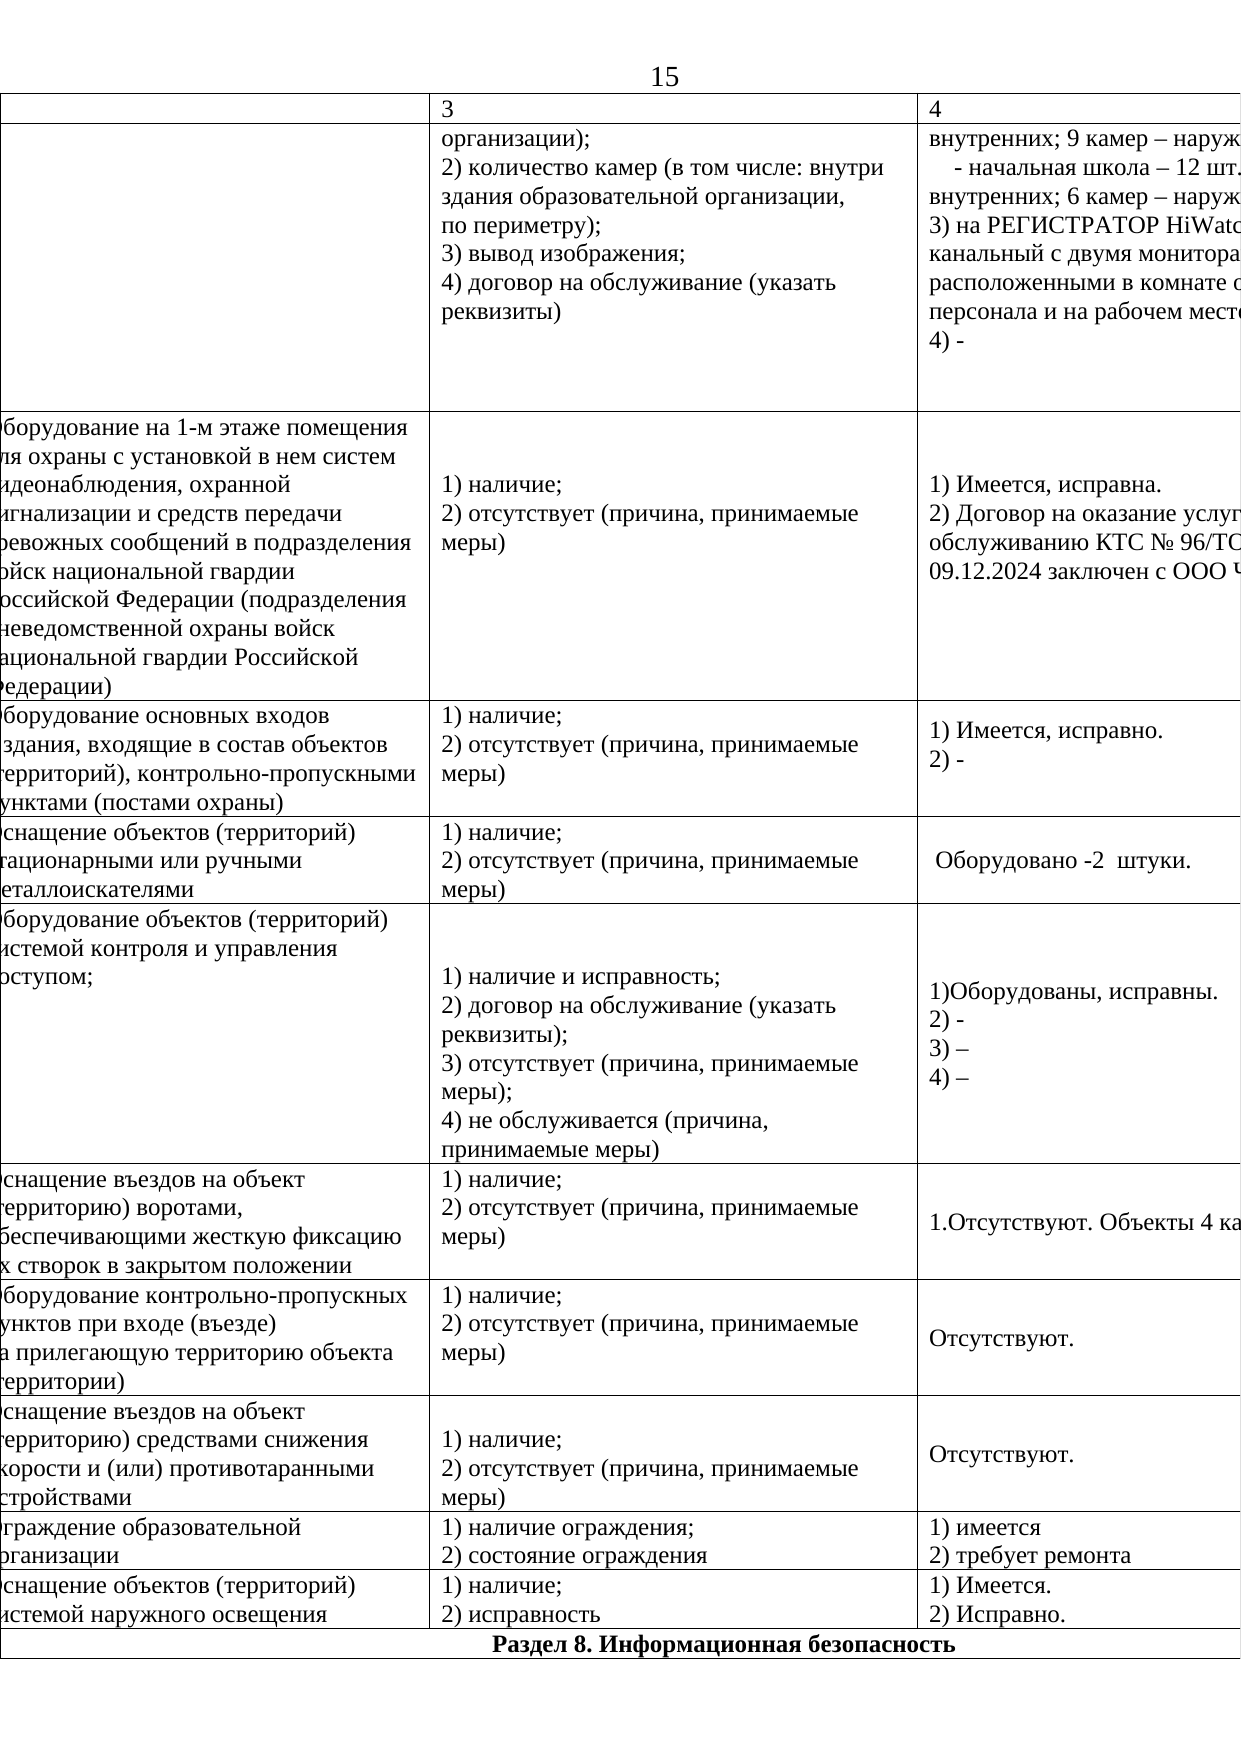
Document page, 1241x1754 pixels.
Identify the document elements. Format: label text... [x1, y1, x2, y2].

table_cell 1) наличие; 2) отсутствует (причина, принимаемые меры) [430, 1164, 917, 1279]
table_cell 1) наличие; 2) отсутствует (причина, принимаемые меры) [430, 1280, 917, 1395]
table_cell 1) наличие; 2) отсутствует (причина, принимаемые меры) [430, 412, 917, 699]
table_cell Оснащение объектов (территорий) стационарными или ручными металлоискателями [1, 817, 429, 903]
table_cell 1) Имеется, исправна. 2) - средняя школа – 19 шт. (10 камер внутренних; 9 камер – наружных); - начальная школа – 12 шт. (6 камера внутренних; 6 камер – наружных). 3) на РЕГИСТРАТОР HiWatch DS-H216Q- 16-ти канальный с двумя мониторами, расположенными в комнате обслуживающего персонала и на рабочем месте охранника). 4) - [918, 124, 1240, 411]
table_cell Оборудование основных входов в здания, входящие в состав объектов (территорий), контрольно-пропускными пунктами (постами охраны) [1, 701, 429, 816]
table_cell 1) Имеется, исправно. 2) - [918, 701, 1240, 816]
table_cell Оснащение въездов на объект (территорию) воротами, обеспечивающими жесткую фиксацию их створок в закрытом положении [1, 1164, 429, 1279]
table_cell Оснащение въездов на объект (территорию) средствами снижения скорости и (или) противотаранными устройствами [1, 1396, 429, 1511]
table_header 2 [1, 94, 429, 122]
table_cell Система видеонаблюдения [1, 124, 429, 411]
table_cell 1) имеется 2) требует ремонта [918, 1512, 1240, 1569]
table_cell Ограждение образовательной организации [1, 1512, 429, 1569]
table_cell Оборудовано -2 штуки. [918, 817, 1240, 903]
table_cell организации); 2) количество камер (в том числе: внутри здания образовательной организации, по периметру); 3) вывод изображения; 4) договор на обслуживание (указать реквизиты) [430, 124, 917, 411]
table_cell 1)Оборудованы, исправны. 2) - 3) – 4) – [918, 904, 1240, 1163]
table_cell 1.Отсутствуют. Объекты 4 категории. [918, 1164, 1240, 1279]
table_cell 1) Имеется, исправна. 2) Договор на оказание услуги по техническому обслуживанию КТС № 96/ТО/2024 г. от 09.12.2024 заключен с ООО ЧОП «Бастион» [918, 412, 1240, 699]
table_cell 1) наличие; 2) отсутствует (причина, принимаемые меры) [430, 1396, 917, 1511]
table_cell Оснащение объектов (территорий) системой наружного освещения [1, 1570, 429, 1628]
table_cell Оборудование объектов (территорий) системой контроля и управления доступом; [1, 904, 429, 1163]
table_cell 1) наличие; 2) исправность [430, 1570, 917, 1628]
table_cell Оборудование на 1-м этаже помещения для охраны с установкой в нем систем видеонаблюдения, охранной сигнализации и средств передачи тревожных сообщений в подразделения войск национальной гвардии Российской Федерации (подразделения вневедомственной охраны войск национальной гвардии Российской Федерации) [1, 412, 429, 699]
table_cell 1) наличие ограждения; 2) состояние ограждения [430, 1512, 917, 1569]
table_header 4 [918, 94, 1240, 122]
table_cell Отсутствуют. [918, 1396, 1240, 1511]
table_cell Раздел 8. Информационная безопасность [1, 1629, 1240, 1658]
table_cell Оборудование контрольно-пропускных пунктов при входе (въезде) на прилегающую территорию объекта (территории) [1, 1280, 429, 1395]
table_cell 1) Имеется. 2) Исправно. [918, 1570, 1240, 1628]
table_header 3 [430, 94, 917, 122]
table_cell 1) наличие; 2) отсутствует (причина, принимаемые меры) [430, 817, 917, 903]
table_cell 1) наличие; 2) отсутствует (причина, принимаемые меры) [430, 701, 917, 816]
table_cell 1) наличие и исправность; 2) договор на обслуживание (указать реквизиты); 3) отсутствует (причина, принимаемые меры); 4) не обслуживается (причина, принимаемые меры) [430, 904, 917, 1163]
table_cell Отсутствуют. [918, 1280, 1240, 1395]
